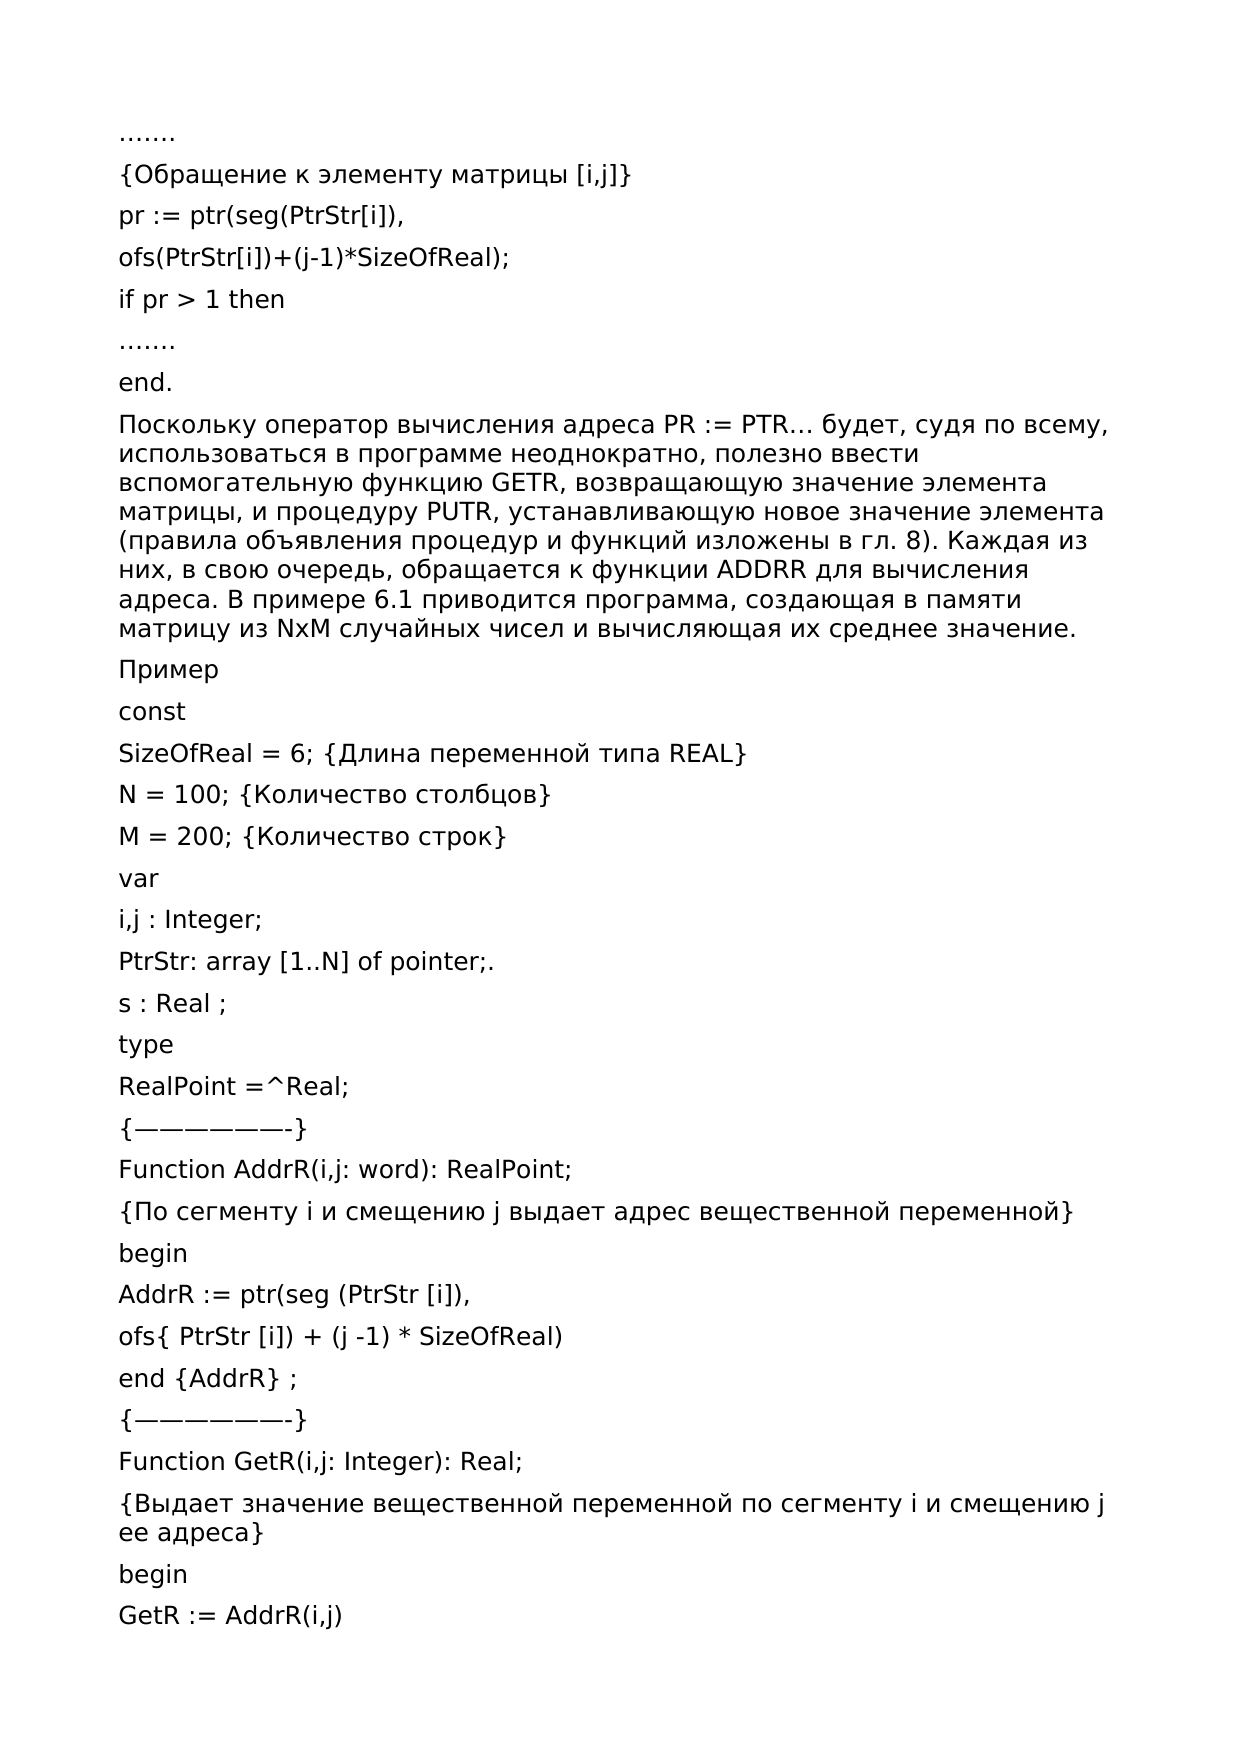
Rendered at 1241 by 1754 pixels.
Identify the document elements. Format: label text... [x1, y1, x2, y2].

text Function GetR(i,j: Integer): Real; [118, 1447, 1122, 1476]
text {——————-} [118, 1114, 1122, 1143]
text {Выдает значение вещественной переменной по сегменту i и смещению j ее адреса} [118, 1489, 1122, 1547]
text const [118, 697, 1122, 726]
text {Обращение к элементу матрицы [i,j]} [118, 160, 1122, 189]
text GetR := AddrR(i,j) [118, 1601, 1122, 1631]
text Поскольку оператор вычисления адреса PR := PTR… будет, судя по всему, использоваться в программе неоднократно, полезно ввести вспомогательную функцию GETR, возвращающую значение элемента матрицы, и процедуру PUTR, устанавливающую новое значение элемента (правила объявления процедур и функций изложены в гл. 8). Каждая из них, в свою очередь, обращается к функции ADDRR для вычисления адреса. В примере 6.1 приводится программа, создающая в памяти матрицу из NxM случайных чисел и вычисляющая их среднее значение. [118, 410, 1122, 643]
text М = 200; {Количество строк} [118, 822, 1122, 851]
text end {AddrR} ; [118, 1364, 1122, 1393]
text {По сегменту i и смещению j выдает адрес вещественной переменной} [118, 1197, 1122, 1226]
text ……. [118, 118, 1122, 147]
text AddrR := ptr(seg (PtrStr [i]), [118, 1281, 1122, 1310]
text Пример [118, 656, 1122, 685]
text ofs{ PtrStr [i]) + (j -1) * SizeOfReal) [118, 1322, 1122, 1351]
text var [118, 864, 1122, 893]
text begin [118, 1239, 1122, 1268]
text {——————-} [118, 1406, 1122, 1435]
text ofs(PtrStr[i])+(j-1)*SizeOfReal); [118, 243, 1122, 272]
text N = 100; {Количество столбцов} [118, 781, 1122, 810]
text if рr > 1 then [118, 285, 1122, 314]
text pr := ptr(seg(PtrStr[i]), [118, 201, 1122, 231]
text ……. [118, 326, 1122, 356]
text PtrStr: array [1..N] of pointer;. [118, 947, 1122, 976]
text s : Real ; [118, 989, 1122, 1018]
text i,j : Integer; [118, 906, 1122, 935]
text begin [118, 1560, 1122, 1589]
text type [118, 1031, 1122, 1060]
text SizeOfReal = 6; {Длина переменной типа REAL} [118, 739, 1122, 768]
text RealPoint =^Real; [118, 1072, 1122, 1101]
text end. [118, 368, 1122, 397]
text Function AddrR(i,j: word): RealPoint; [118, 1156, 1122, 1185]
